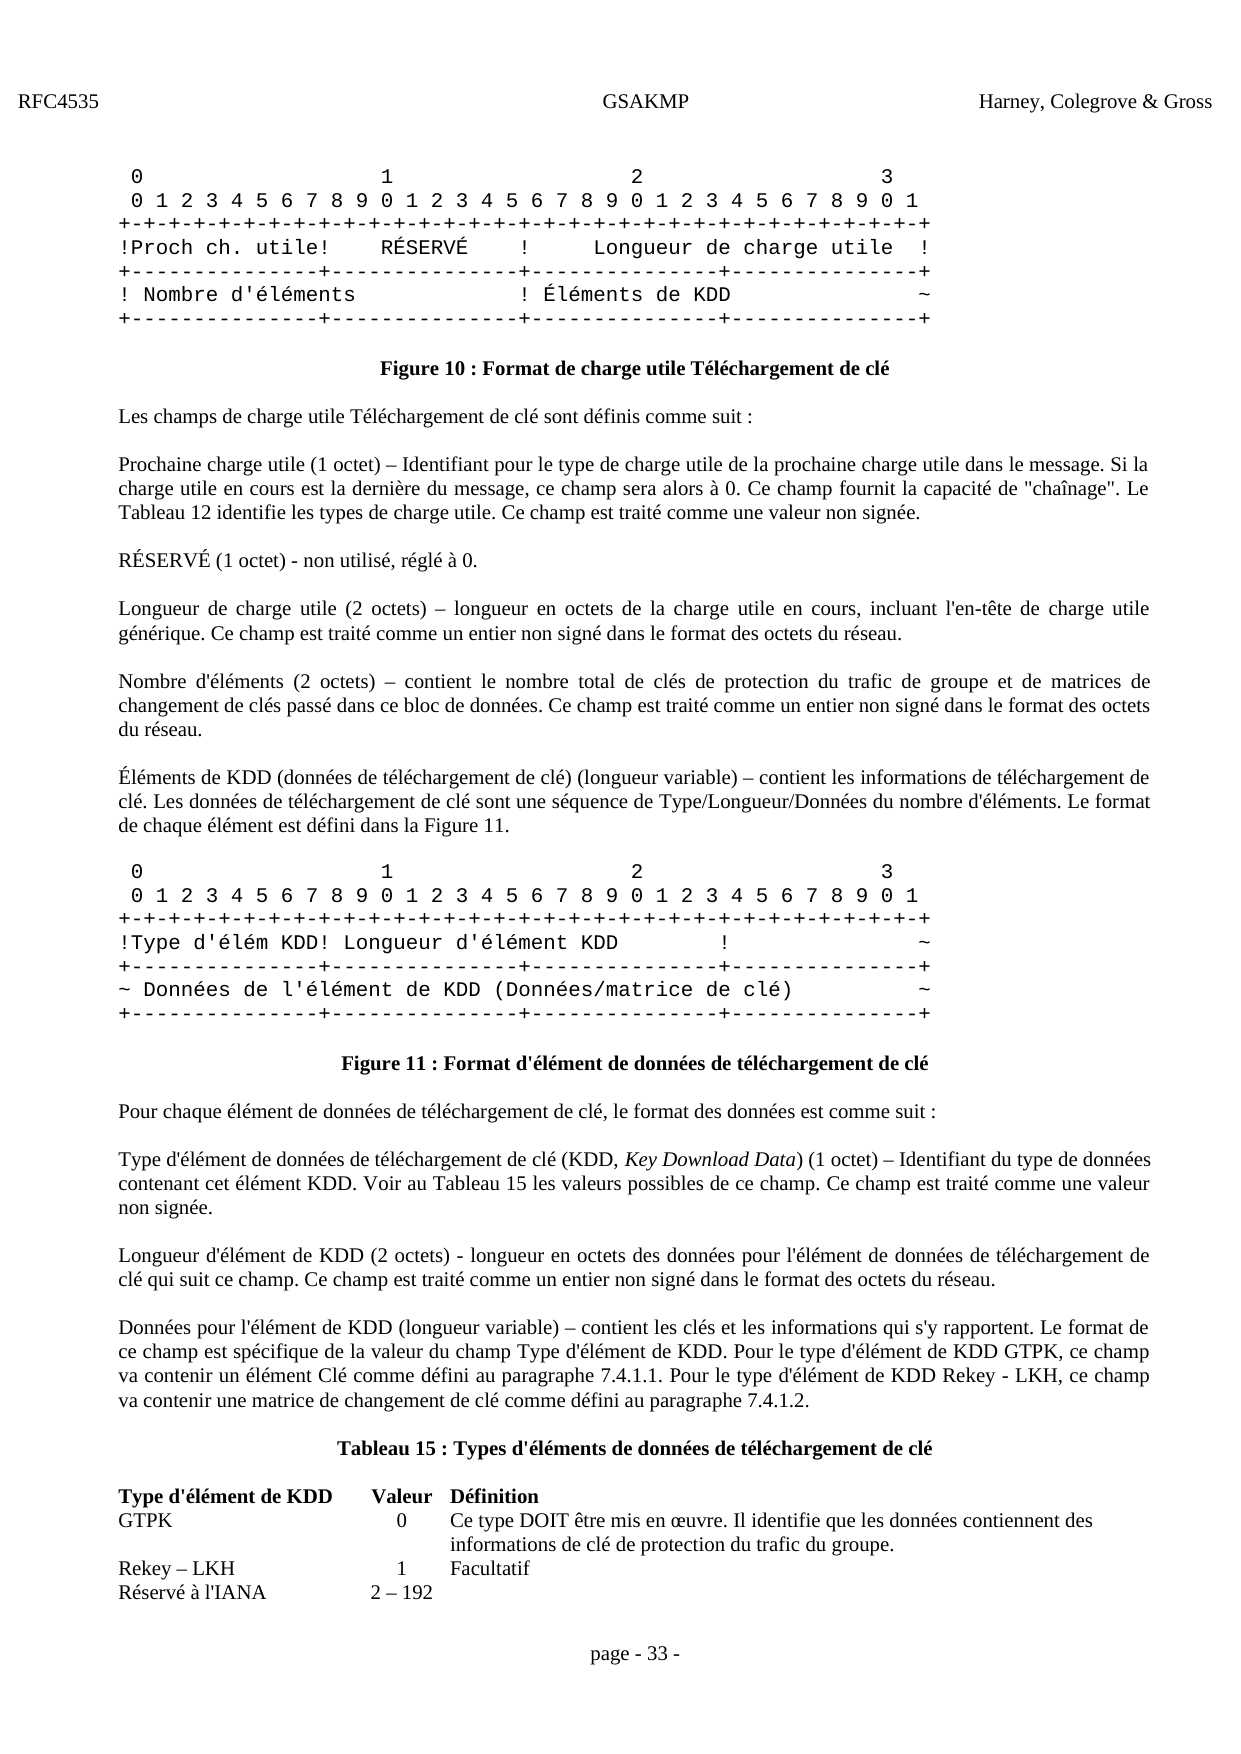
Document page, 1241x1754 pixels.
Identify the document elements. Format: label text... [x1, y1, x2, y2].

table_header Type d'élément de KDD [118, 1484, 353, 1508]
table_cell Ce type DOIT être mis en œuvre. Il identifie que les données contiennent des informations de clé de protection du trafic du groupe. [450, 1508, 1152, 1556]
table_cell 0 [354, 1508, 450, 1556]
text 0 1 2 3 [118, 861, 1152, 885]
text 0 1 2 3 4 5 6 7 8 9 0 1 2 3 4 5 6 7 8 9 0 1 2 3 4 5 6 7 8 9 0 1 [118, 190, 1152, 213]
table_cell GTPK [118, 1508, 353, 1556]
table_cell Facultatif [450, 1556, 1152, 1580]
text +-+-+-+-+-+-+-+-+-+-+-+-+-+-+-+-+-+-+-+-+-+-+-+-+-+-+-+-+-+-+-+-+ [118, 213, 1152, 237]
table_cell 2 – 192 [354, 1580, 450, 1604]
table_cell 1 [354, 1556, 450, 1580]
text +---------------+---------------+---------------+---------------+ [118, 1003, 1152, 1027]
text Tableau 15 : Types d'éléments de données de téléchargement de clé [118, 1436, 1152, 1460]
table_header Définition [450, 1484, 1152, 1508]
text Données pour l'élément de KDD (longueur variable) – contient les clés et les informations qui s'y rapportent. Le format de ce champ est spécifique de la valeur du champ Type d'élément de KDD. Pour le type d'élément de KDD GTPK, ce champ va contenir un élément Clé comme défini au paragraphe 7.4.1.1. Pour le type d'élément de KDD Rekey - LKH, ce champ va contenir une matrice de changement de clé comme défini au paragraphe 7.4.1.2. [118, 1315, 1152, 1412]
text Figure 10 : Format de charge utile Téléchargement de clé [118, 356, 1152, 380]
text Pour chaque élément de données de téléchargement de clé, le format des données est comme suit : [118, 1099, 1152, 1123]
text ! Nombre d'éléments ! Éléments de KDD ~ [118, 284, 1152, 308]
table_cell Réservé à l'IANA [118, 1580, 353, 1604]
text Prochaine charge utile (1 octet) – Identifiant pour le type de charge utile de la prochaine charge utile dans le message. Si la charge utile en cours est la dernière du message, ce champ sera alors à 0. Ce champ fournit la capacité de "chaînage". Le Tableau 12 identifie les types de charge utile. Ce champ est traité comme une valeur non signée. [118, 452, 1152, 524]
table_cell [450, 1580, 1152, 1604]
text +---------------+---------------+---------------+---------------+ [118, 308, 1152, 332]
text Longueur de charge utile (2 octets) – longueur en octets de la charge utile en cours, incluant l'en-tête de charge utile générique. Ce champ est traité comme un entier non signé dans le format des octets du réseau. [118, 596, 1152, 644]
text 0 1 2 3 4 5 6 7 8 9 0 1 2 3 4 5 6 7 8 9 0 1 2 3 4 5 6 7 8 9 0 1 [118, 885, 1152, 908]
text !Type d'élém KDD! Longueur d'élément KDD ! ~ [118, 932, 1152, 956]
text Figure 11 : Format d'élément de données de téléchargement de clé [118, 1051, 1152, 1075]
text !Proch ch. utile! RÉSERVÉ ! Longueur de charge utile ! [118, 237, 1152, 261]
text 0 1 2 3 [118, 166, 1152, 190]
text Les champs de charge utile Téléchargement de clé sont définis comme suit : [118, 404, 1152, 428]
table_header Valeur [354, 1484, 450, 1508]
table_cell Rekey – LKH [118, 1556, 353, 1580]
text +-+-+-+-+-+-+-+-+-+-+-+-+-+-+-+-+-+-+-+-+-+-+-+-+-+-+-+-+-+-+-+-+ [118, 908, 1152, 932]
text +---------------+---------------+---------------+---------------+ [118, 261, 1152, 284]
text ~ Données de l'élément de KDD (Données/matrice de clé) ~ [118, 979, 1152, 1003]
text RÉSERVÉ (1 octet) - non utilisé, réglé à 0. [118, 548, 1152, 572]
text +---------------+---------------+---------------+---------------+ [118, 956, 1152, 979]
text Longueur d'élément de KDD (2 octets) - longueur en octets des données pour l'élément de données de téléchargement de clé qui suit ce champ. Ce champ est traité comme un entier non signé dans le format des octets du réseau. [118, 1243, 1152, 1291]
text Éléments de KDD (données de téléchargement de clé) (longueur variable) – contient les informations de téléchargement de clé. Les données de téléchargement de clé sont une séquence de Type/Longueur/Données du nombre d'éléments. Le format de chaque élément est défini dans la Figure 11. [118, 765, 1152, 837]
text Type d'élément de données de téléchargement de clé (KDD, Key Download Data) (1 octet) – Identifiant du type de données contenant cet élément KDD. Voir au Tableau 15 les valeurs possibles de ce champ. Ce champ est traité comme une valeur non signée. [118, 1147, 1152, 1219]
text Nombre d'éléments (2 octets) – contient le nombre total de clés de protection du trafic de groupe et de matrices de changement de clés passé dans ce bloc de données. Ce champ est traité comme un entier non signé dans le format des octets du réseau. [118, 668, 1152, 741]
